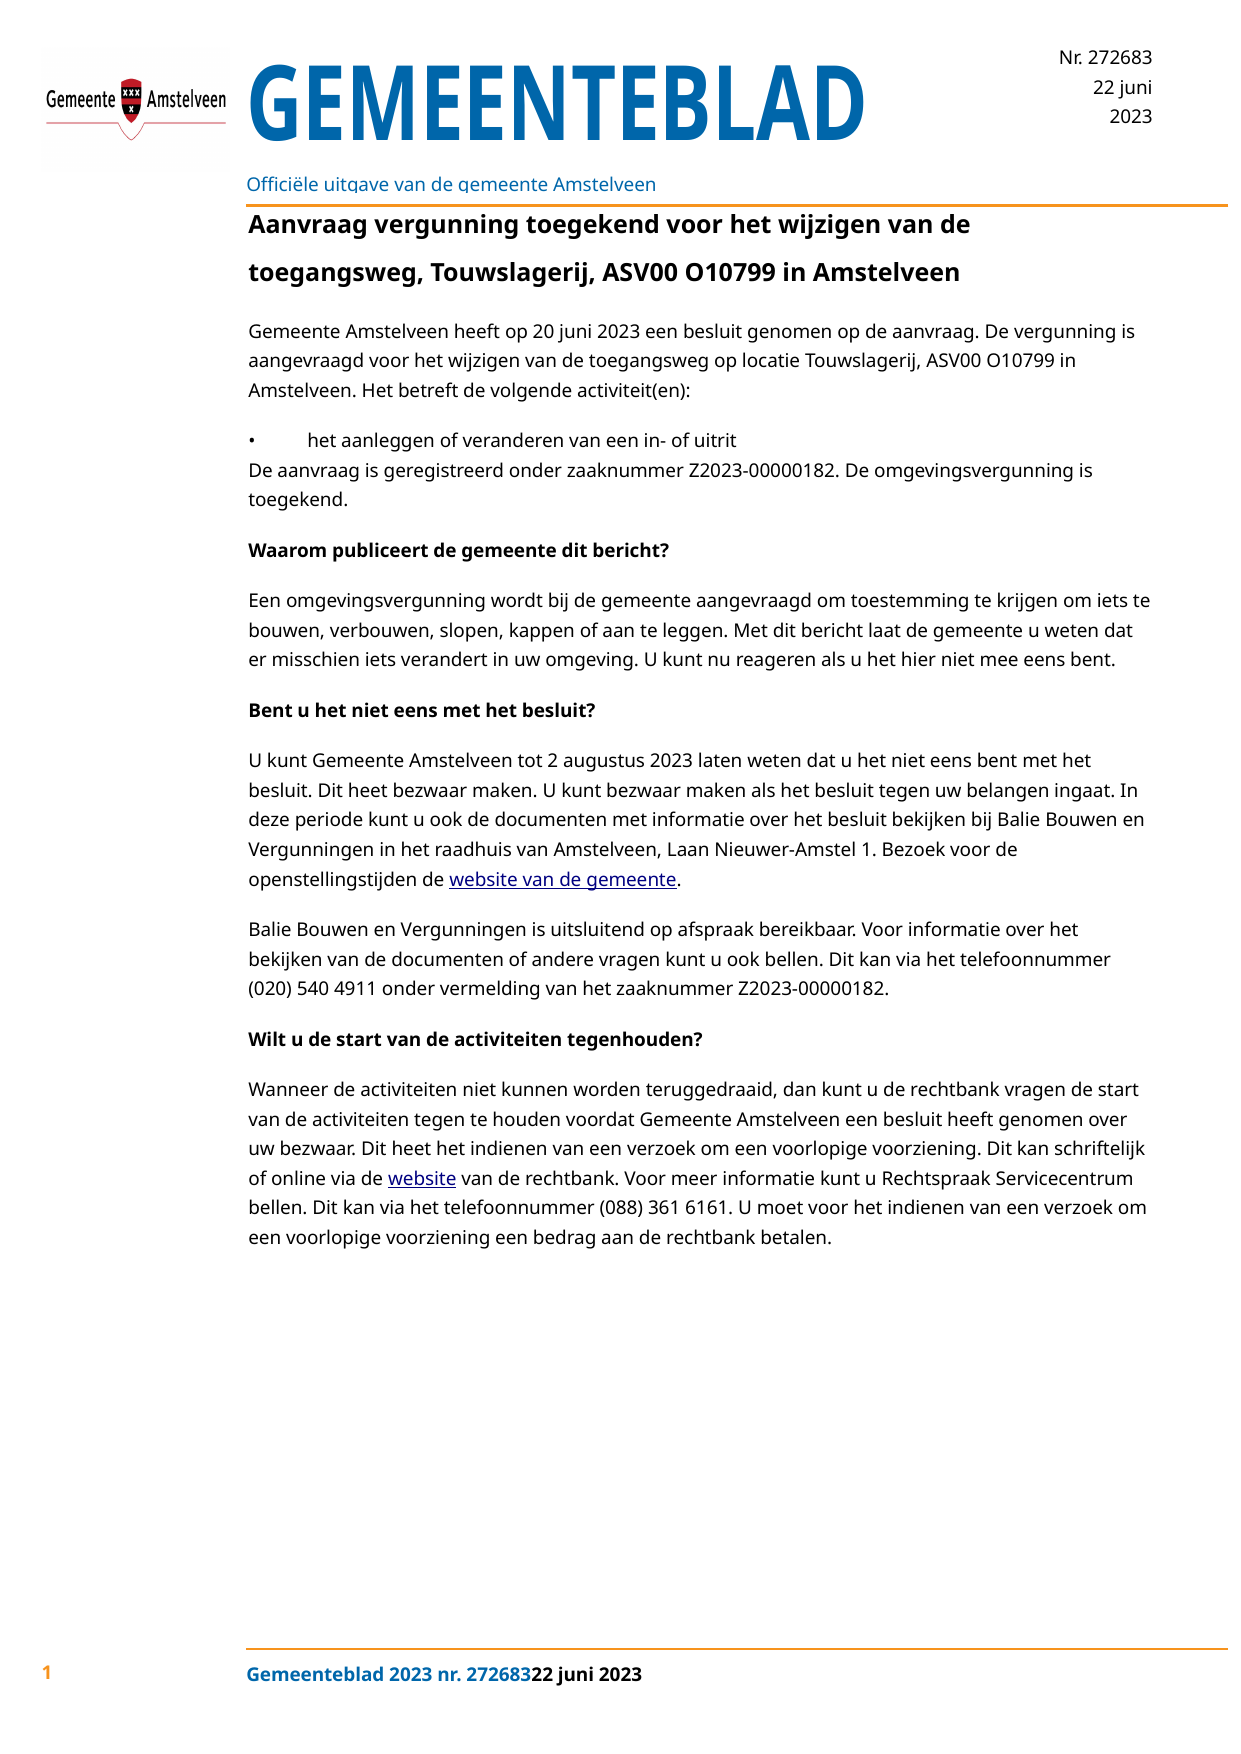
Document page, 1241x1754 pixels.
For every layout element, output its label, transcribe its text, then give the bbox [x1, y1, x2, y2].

text U kunt Gemeente Amstelveen tot 2 augustus 2023 laten weten dat u het niet eens bent met het besluit. Dit heet bezwaar maken. U kunt bezwaar maken als het besluit tegen uw belangen ingaat. In deze periode kunt u ook de documenten met informatie over het besluit bekijken bij Balie Bouwen en Vergunningen in het raadhuis van Amstelveen, Laan Nieuwer-Amstel 1. Bezoek voor de openstellingstijden de website van de gemeente. [248, 747, 1152, 892]
text Gemeente Amstelveen heeft op 20 juni 2023 een besluit genomen op de aanvraag. De vergunning is aangevraagd voor het wijzigen van de toegangsweg op locatie Touwslagerij, ASV00 O10799 in Amstelveen. Het betreft de volgende activiteit(en): [248, 318, 1152, 403]
list het aanleggen of veranderen van een in- of uitrit [248, 427, 1152, 453]
text Balie Bouwen en Vergunningen is uitsluitend op afspraak bereikbaar. Voor informatie over het bekijken van de documenten of andere vragen kunt u ook bellen. Dit kan via het telefoonnummer (020) 540 4911 onder vermelding van het zaaknummer Z2023-00000182. [248, 916, 1152, 1001]
text Bent u het niet eens met het besluit? [248, 697, 1152, 723]
picture [41, 47, 231, 172]
text Aanvraag vergunning toegekend voor het wijzigen van de toegangsweg, Touwslagerij, ASV00 O10799 in Amstelveen [248, 207, 1152, 288]
text De aanvraag is geregistreerd onder zaaknummer Z2023-00000182. De omgevingsvergunning is toegekend. [248, 457, 1152, 512]
text Waarom publiceert de gemeente dit bericht? [248, 537, 1152, 563]
text Wanneer de activiteiten niet kunnen worden teruggedraaid, dan kunt u de rechtbank vragen de start van de activiteiten tegen te houden voordat Gemeente Amstelveen een besluit heeft genomen over uw bezwaar. Dit heet het indienen van een verzoek om een voorlopige voorziening. Dit kan schriftelijk of online via de website van de rechtbank. Voor meer informatie kunt u Rechtspraak Servicecentrum bellen. Dit kan via het telefoonnummer (088) 361 6161. U moet voor het indienen van een verzoek om een voorlopige voorziening een bedrag aan de rechtbank betalen. [248, 1076, 1152, 1250]
text Wilt u de start van de activiteiten tegenhouden? [248, 1026, 1152, 1052]
text Een omgevingsvergunning wordt bij de gemeente aangevraagd om toestemming te krijgen om iets te bouwen, verbouwen, slopen, kappen of aan te leggen. Met dit bericht laat de gemeente u weten dat er misschien iets verandert in uw omgeving. U kunt nu reageren als u het hier niet mee eens bent. [248, 587, 1152, 672]
